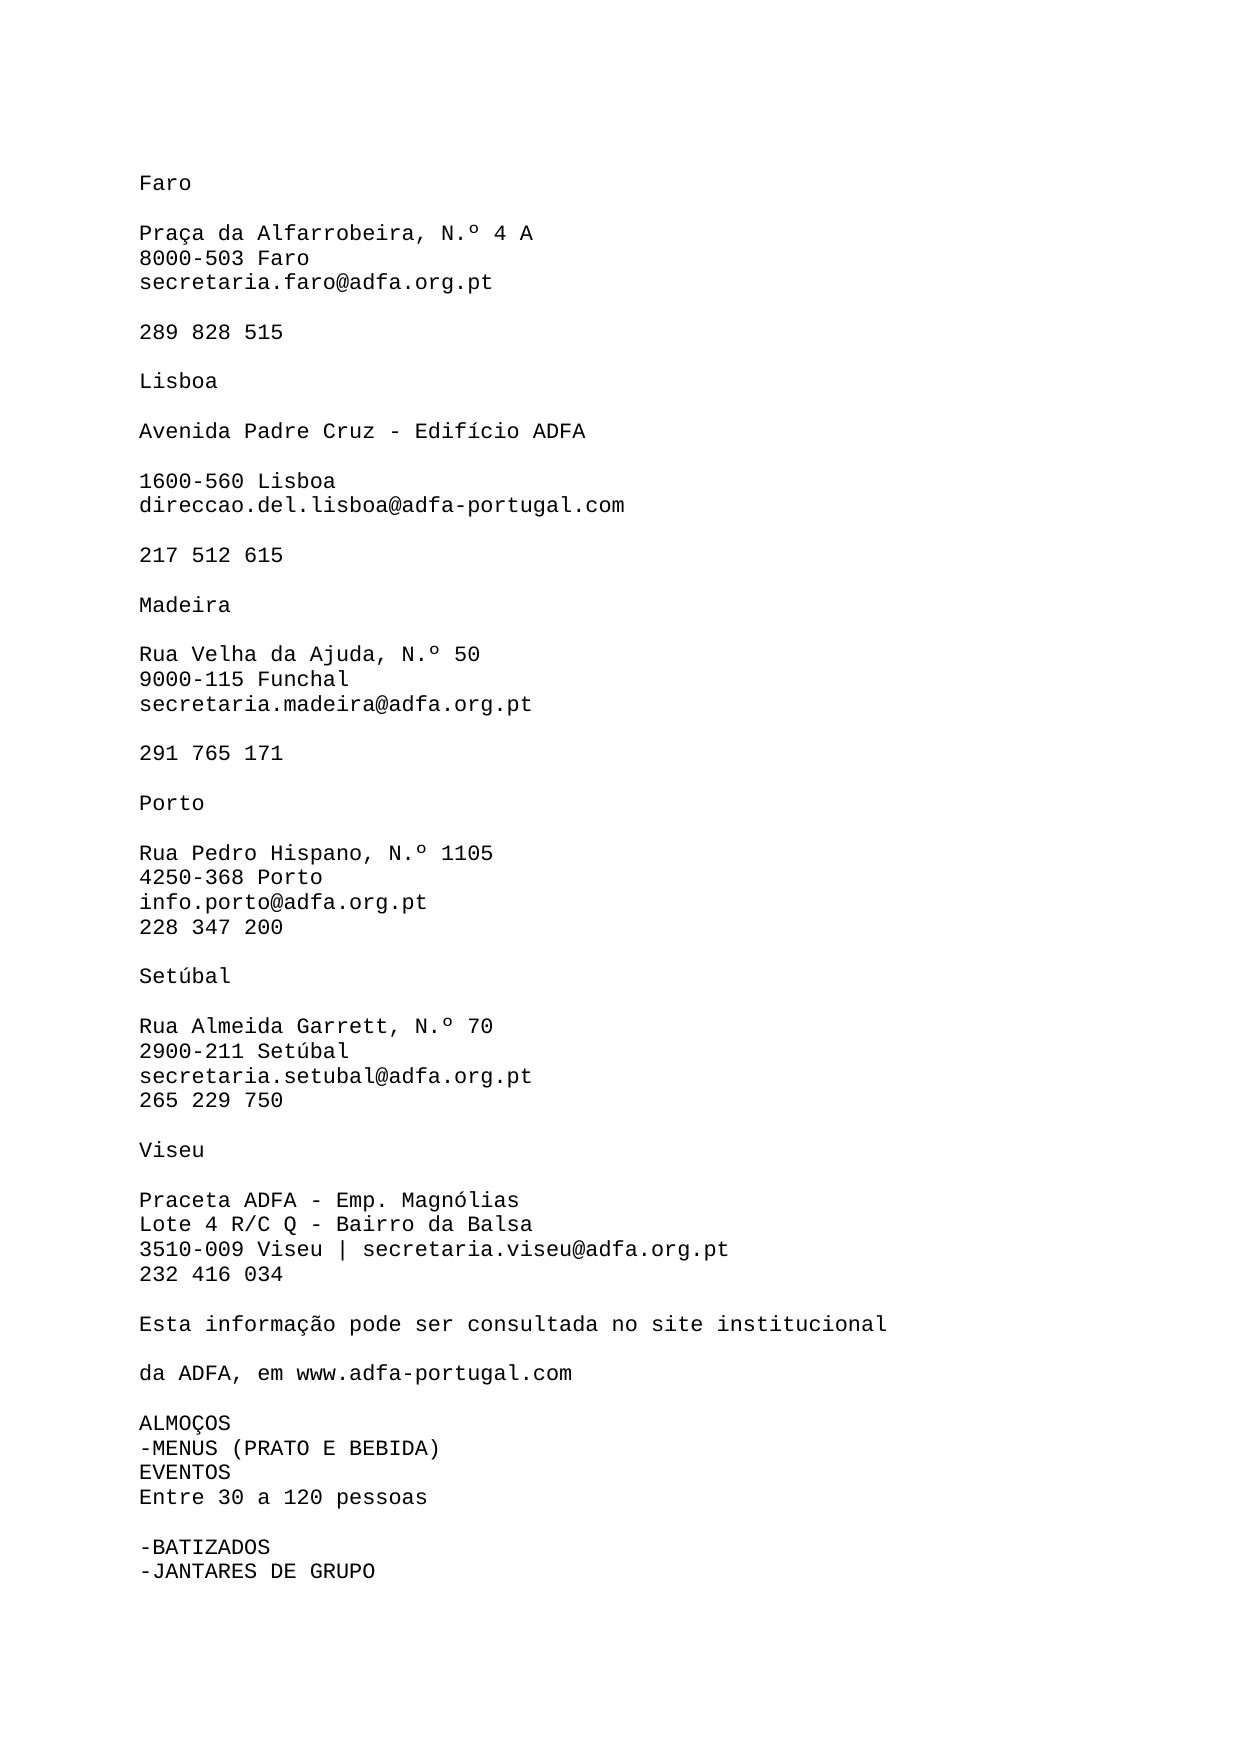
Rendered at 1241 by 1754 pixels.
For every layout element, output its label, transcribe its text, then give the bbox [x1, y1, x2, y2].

text Rua Pedro Hispano, N.º 1105 [139, 842, 1101, 867]
text info.porto@adfa.org.pt [139, 891, 1101, 916]
text secretaria.madeira@adfa.org.pt [139, 693, 1101, 718]
text Esta informação pode ser consultada no site institucional [139, 1313, 1101, 1338]
text 217 512 615 [139, 544, 1101, 569]
text 265 229 750 [139, 1090, 1101, 1114]
text Viseu [139, 1139, 1101, 1164]
text Madeira [139, 594, 1101, 619]
text 228 347 200 [139, 916, 1101, 941]
text -BATIZADOS [139, 1536, 1101, 1561]
text ALMOÇOS [139, 1412, 1101, 1437]
text 8000-503 Faro [139, 247, 1101, 272]
text 289 828 515 [139, 321, 1101, 346]
text Rua Velha da Ajuda, N.º 50 [139, 643, 1101, 668]
text 3510-009 Viseu | secretaria.viseu@adfa.org.pt [139, 1238, 1101, 1263]
text Avenida Padre Cruz - Edifício ADFA [139, 420, 1101, 445]
text 9000-115 Funchal [139, 668, 1101, 693]
text 4250-368 Porto [139, 867, 1101, 891]
text 1600-560 Lisboa [139, 470, 1101, 495]
text -MENUS (PRATO E BEBIDA) [139, 1437, 1101, 1462]
text Setúbal [139, 966, 1101, 991]
text 2900-211 Setúbal [139, 1040, 1101, 1065]
text 232 416 034 [139, 1263, 1101, 1288]
text secretaria.faro@adfa.org.pt [139, 272, 1101, 296]
text Porto [139, 792, 1101, 817]
text EVENTOS [139, 1462, 1101, 1486]
text Lisboa [139, 371, 1101, 396]
text Praça da Alfarrobeira, N.º 4 A [139, 222, 1101, 247]
text 291 765 171 [139, 743, 1101, 767]
text Lote 4 R/C Q - Bairro da Balsa [139, 1214, 1101, 1238]
text direccao.del.lisboa@adfa-portugal.com [139, 495, 1101, 519]
text Praceta ADFA - Emp. Magnólias [139, 1189, 1101, 1214]
text Rua Almeida Garrett, N.º 70 [139, 1015, 1101, 1040]
text da ADFA, em www.adfa-portugal.com [139, 1362, 1101, 1387]
text Faro [139, 172, 1101, 197]
text secretaria.setubal@adfa.org.pt [139, 1065, 1101, 1090]
text -JANTARES DE GRUPO [139, 1561, 1101, 1586]
text Entre 30 a 120 pessoas [139, 1486, 1101, 1511]
